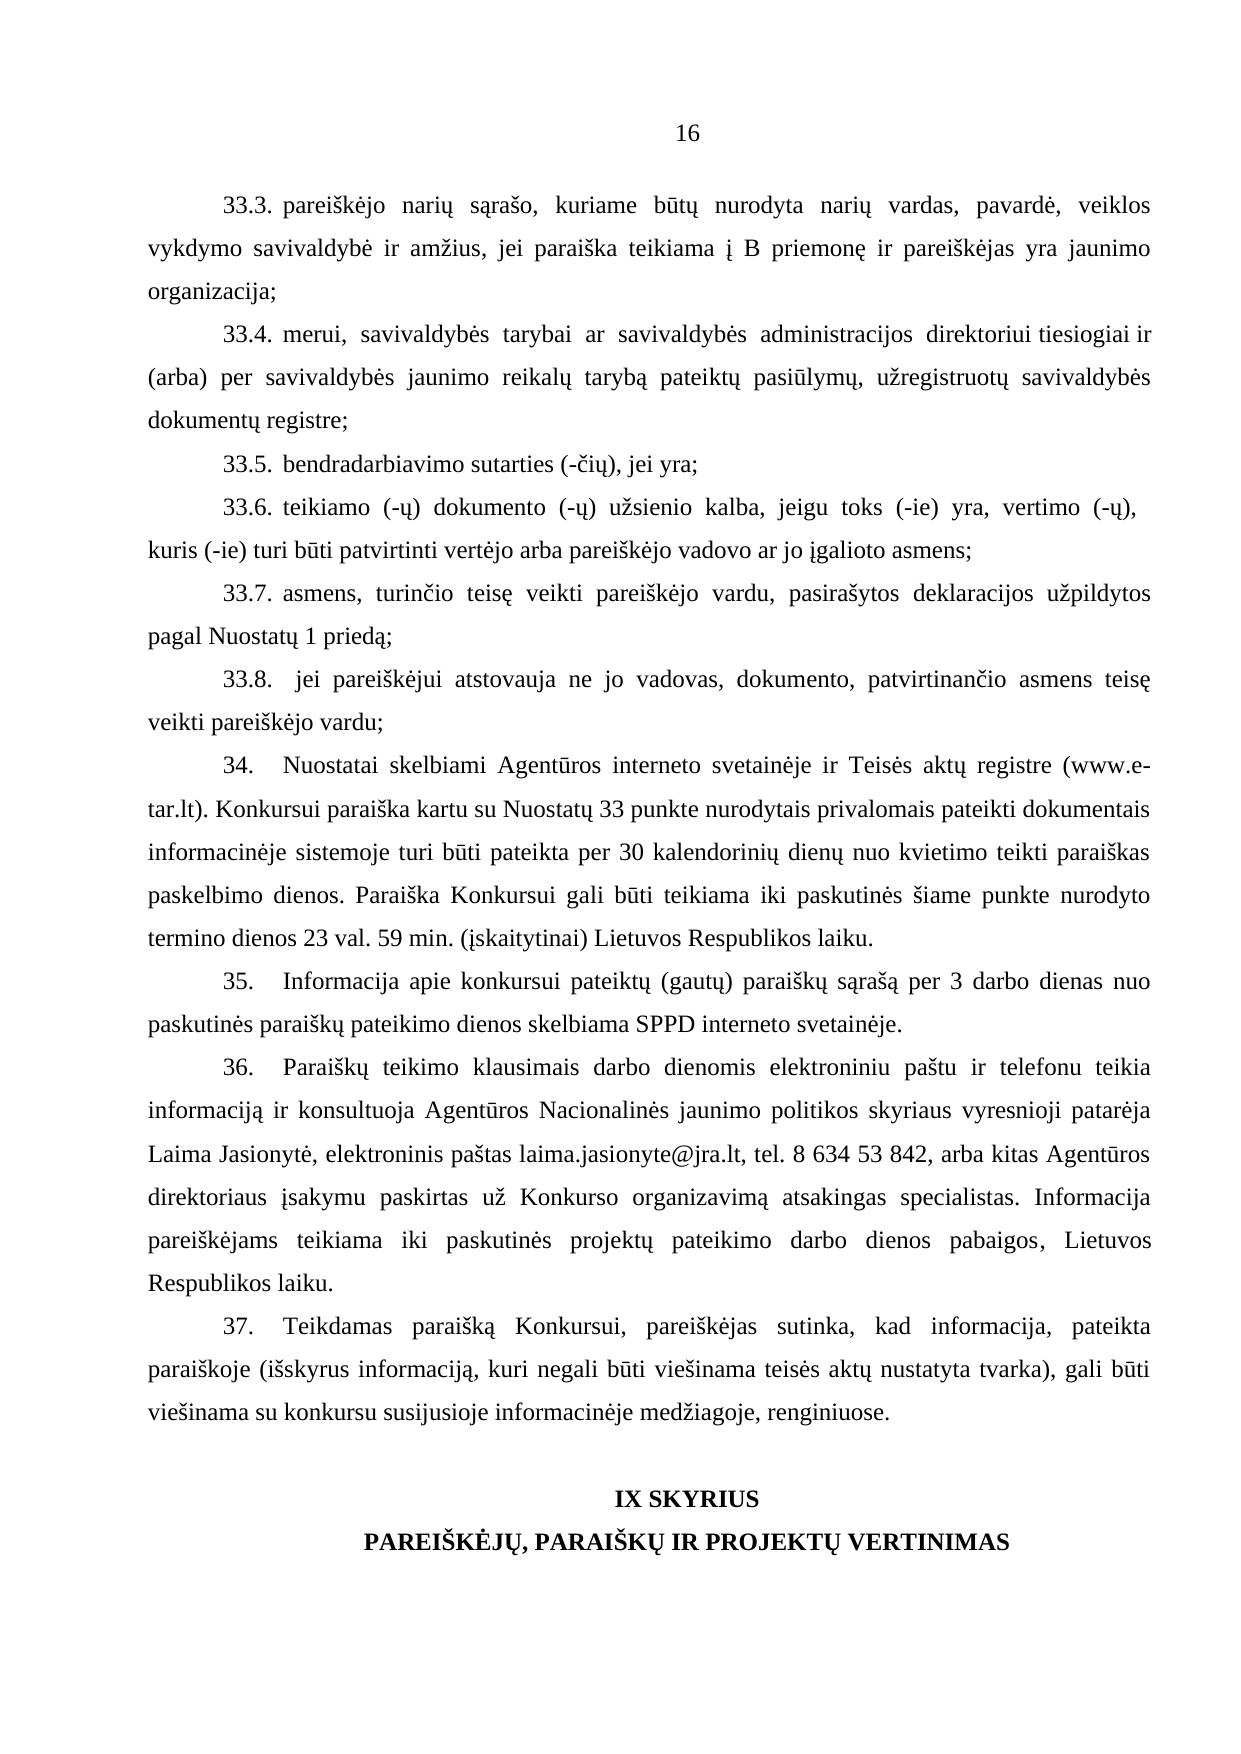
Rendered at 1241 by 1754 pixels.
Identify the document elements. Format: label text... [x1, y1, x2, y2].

text 33.8. jei pareiškėjui atstovauja ne jo vadovas, dokumento, patvirtinančio asmens teisę veikti pareiškėjo vardu; [148, 664, 1152, 736]
text IX SKYRIUS [148, 1484, 1151, 1512]
text 33.3. pareiškėjo narių sąrašo, kuriame būtų nurodyta narių vardas, pavardė, veiklos vykdymo savivaldybė ir amžius, jei paraiška teikiama į B priemonę ir pareiškėjas yra jaunimo organizacija; [148, 190, 1152, 305]
text 36. Paraiškų teikimo klausimais darbo dienomis elektroniniu paštu ir telefonu teikia informaciją ir konsultuoja Agentūros Nacionalinės jaunimo politikos skyriaus vyresnioji patarėja Laima Jasionytė, elektroninis paštas laima.jasionyte@jra.lt, tel. 8 634 53 842, arba kitas Agentūros direktoriaus įsakymu paskirtas už Konkurso organizavimą atsakingas specialistas. Informacija pareiškėjams teikiama iki paskutinės projektų pateikimo darbo dienos pabaigos, Lietuvos Respublikos laiku. [148, 1052, 1152, 1297]
text 34. Nuostatai skelbiami Agentūros interneto svetainėje ir Teisės aktų registre (www.e-tar.lt). Konkursui paraiška kartu su Nuostatų 33 punkte nurodytais privalomais pateikti dokumentais informacinėje sistemoje turi būti pateikta per 30 kalendorinių dienų nuo kvietimo teikti paraiškas paskelbimo dienos. Paraiška Konkursui gali būti teikiama iki paskutinės šiame punkte nurodyto termino dienos 23 val. 59 min. (įskaitytinai) Lietuvos Respublikos laiku. [148, 751, 1152, 952]
text 33.4. merui, savivaldybės tarybai ar savivaldybės administracijos direktoriui tiesiogiai ir (arba) per savivaldybės jaunimo reikalų tarybą pateiktų pasiūlymų, užregistruotų savivaldybės dokumentų registre; [148, 319, 1152, 434]
text 35. Informacija apie konkursui pateiktų (gautų) paraiškų sąrašą per 3 darbo dienas nuo paskutinės paraiškų pateikimo dienos skelbiama SPPD interneto svetainėje. [148, 966, 1152, 1038]
text 33.5. bendradarbiavimo sutarties (-čių), jei yra; [148, 449, 1152, 477]
text 33.6. teikiamo (-ų) dokumento (-ų) užsienio kalba, jeigu toks (-ie) yra, vertimo (-ų), kuris (-ie) turi būti patvirtinti vertėjo arba pareiškėjo vadovo ar jo įgalioto asmens; [148, 492, 1152, 564]
text 37. Teikdamas paraišką Konkursui, pareiškėjas sutinka, kad informacija, pateikta paraiškoje (išskyrus informaciją, kuri negali būti viešinama teisės aktų nustatyta tvarka), gali būti viešinama su konkursu susijusioje informacinėje medžiagoje, renginiuose. [148, 1311, 1152, 1426]
text PAREIŠKĖJŲ, PARAIŠKŲ IR PROJEKTŲ VERTINIMAS [148, 1527, 1151, 1556]
text 33.7. asmens, turinčio teisę veikti pareiškėjo vardu, pasirašytos deklaracijos užpildytos pagal Nuostatų 1 priedą; [148, 578, 1152, 650]
